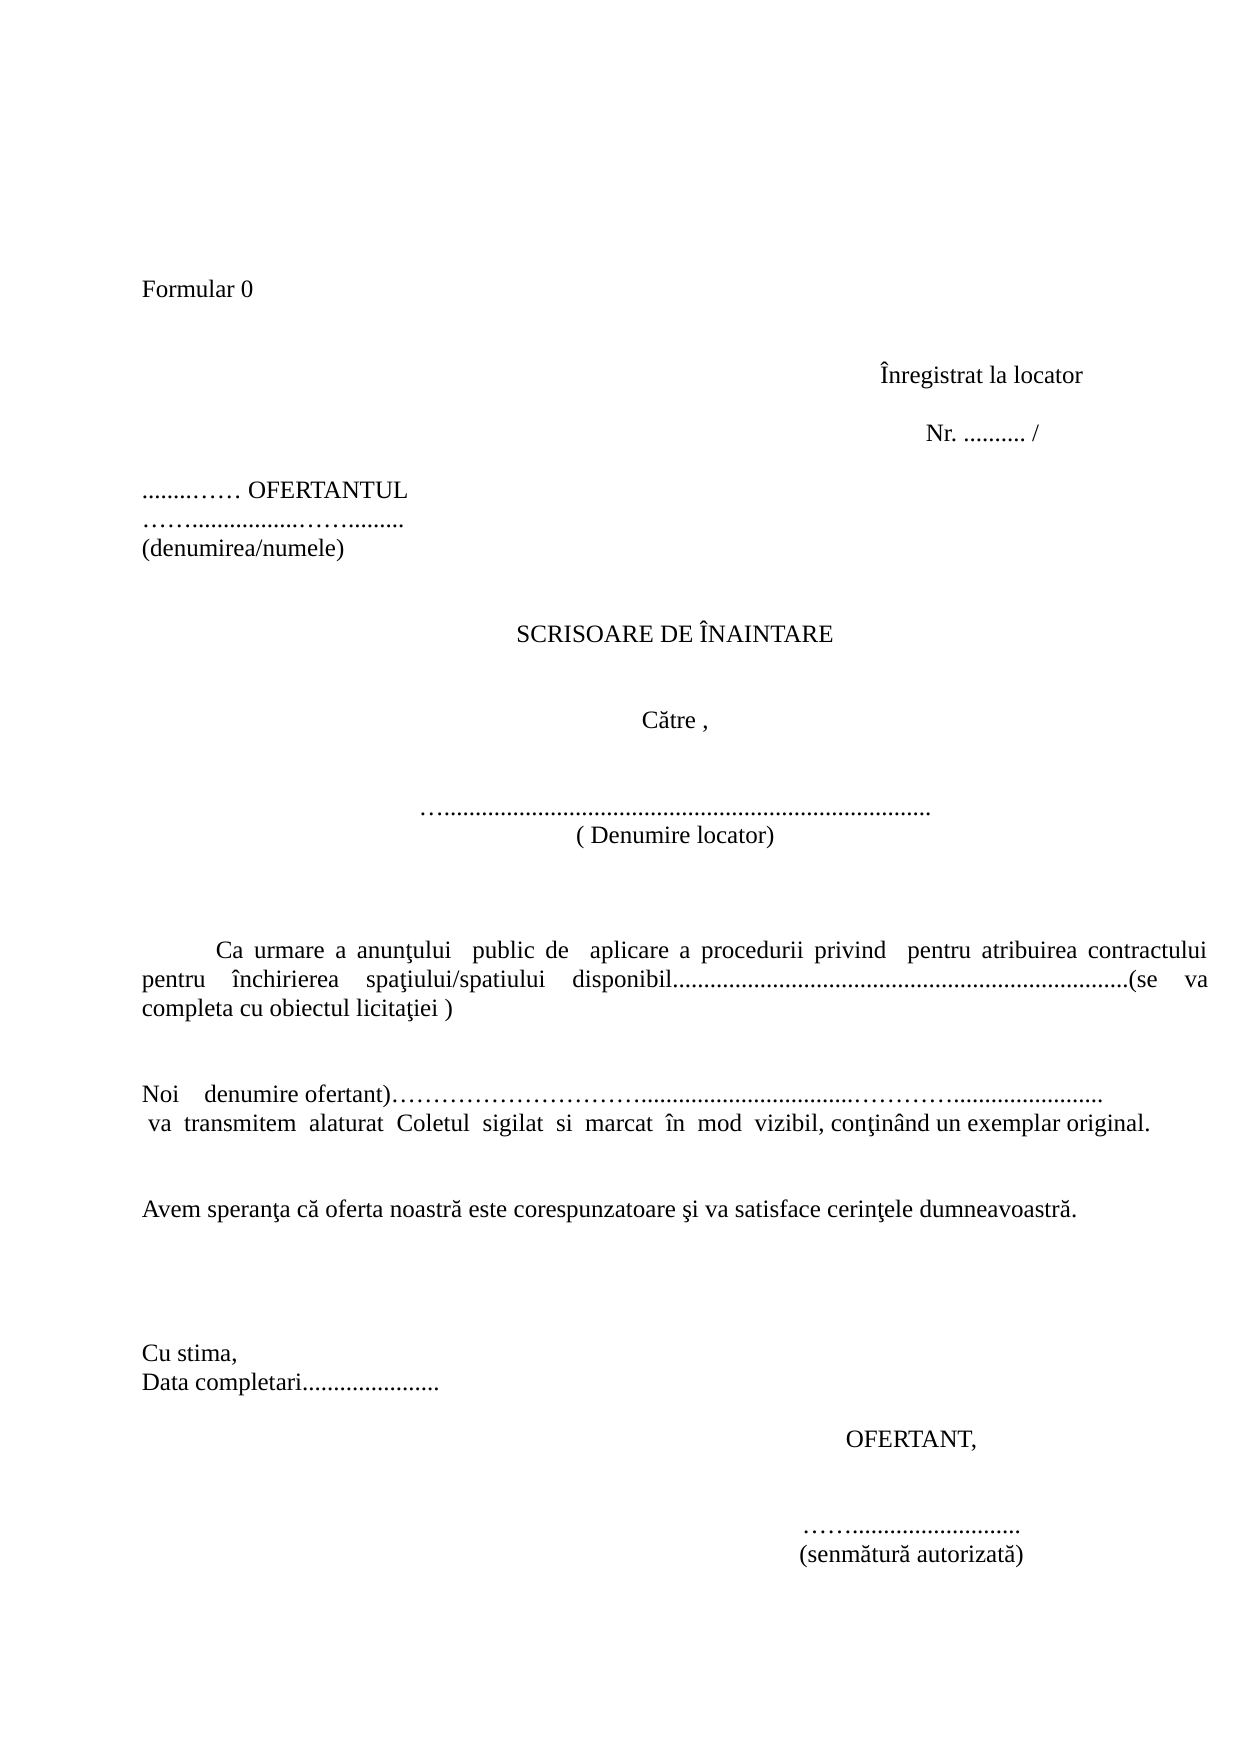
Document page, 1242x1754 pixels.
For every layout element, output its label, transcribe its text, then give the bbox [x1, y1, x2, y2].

text va transmitem alaturat Coletul sigilat si marcat în mod vizibil, conţinând un exemplar original. [142, 1108, 1208, 1137]
text Formular 0 [142, 274, 1208, 303]
text ……........................... [496, 1510, 1208, 1539]
text (senmătură autorizată) [496, 1539, 1208, 1568]
text ........…… OFERTANTUL [142, 475, 503, 504]
text Cu stima, [142, 1338, 1208, 1367]
text Către , [142, 705, 1208, 734]
text Avem speranţa că oferta noastră este corespunzatoare şi va satisface cerinţele dumneavoastră. [142, 1194, 1208, 1223]
text ….............................................................................. [142, 792, 1208, 820]
text Noi denumire ofertant)…………………………..................................…………........................ [142, 1079, 1208, 1108]
text …….................……......... (denumirea/numele) [142, 504, 503, 562]
text Ca urmare a anunţului public de aplicare a procedurii privind pentru atribuirea contractului pentru închirierea spaţiului/spatiului disponibil.........................................................................(se va completa cu obiectul licitaţiei ) [142, 935, 1208, 1022]
text Nr. .......... / [926, 418, 1208, 447]
text OFERTANT, [496, 1424, 1208, 1453]
text Înregistrat la locator [142, 360, 1208, 389]
text Data completari...................... [142, 1367, 1208, 1395]
text ( Denumire locator) [142, 820, 1208, 849]
text SCRISOARE DE ÎNAINTARE [142, 619, 1208, 648]
